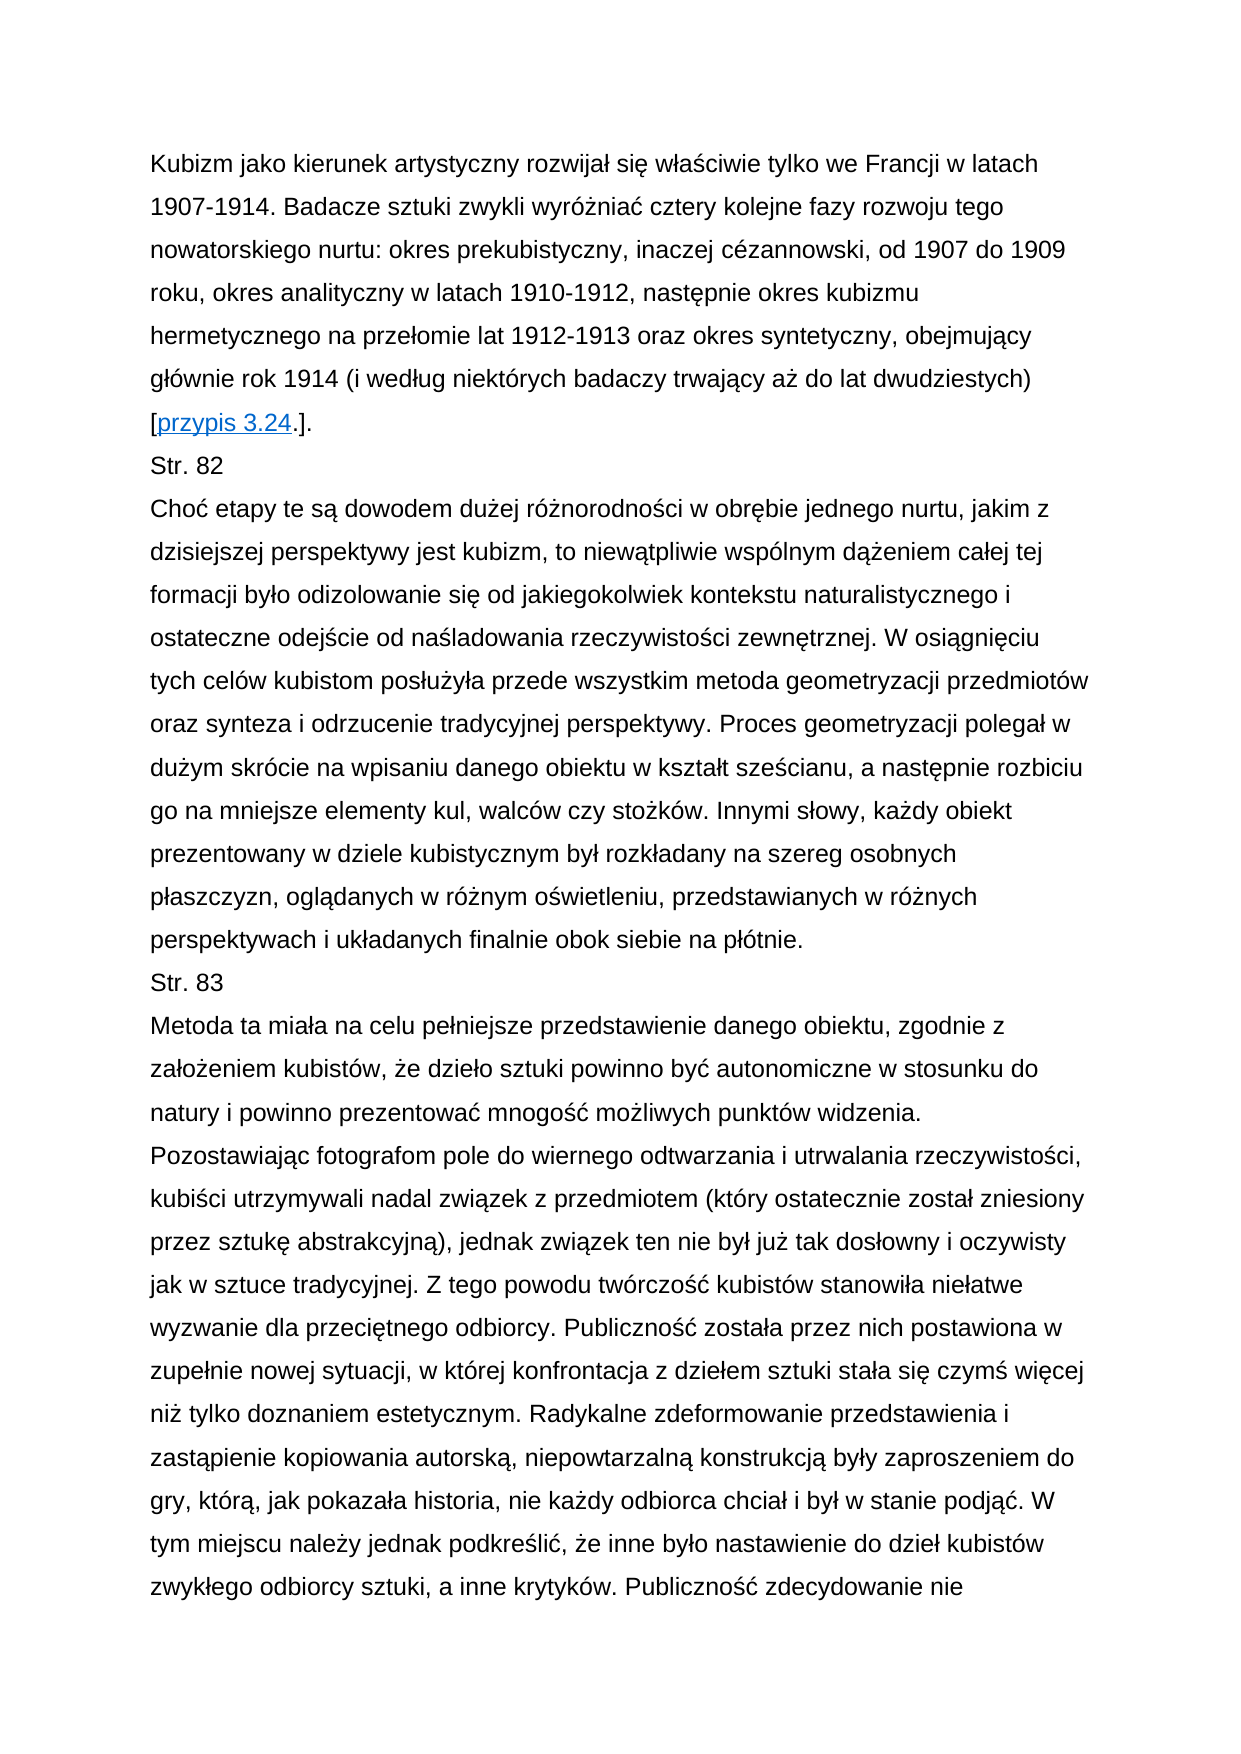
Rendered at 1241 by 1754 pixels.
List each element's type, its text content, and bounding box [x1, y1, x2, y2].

text Kubizm jako kierunek artystyczny rozwijał się właściwie tylko we Francji w latach 1907-1914. Badacze sztuki zwykli wyróżniać cztery kolejne fazy rozwoju tego nowatorskiego nurtu: okres prekubistyczny, inaczej cézannowski, od 1907 do 1909 roku, okres analityczny w latach 1910-1912, następnie okres kubizmu hermetycznego na przełomie lat 1912-1913 oraz okres syntetyczny, obejmujący głównie rok 1914 (i według niektórych badaczy trwający aż do lat dwudziestych)[przypis 3.24.]. [150, 149, 1090, 436]
text Str. 83 [150, 968, 1090, 997]
text Str. 82 [150, 451, 1090, 479]
text Metoda ta miała na celu pełniejsze przedstawienie danego obiektu, zgodnie z założeniem kubistów, że dzieło sztuki powinno być autonomiczne w stosunku do natury i powinno prezentować mnogość możliwych punktów widzenia. [150, 1011, 1090, 1126]
text Pozostawiając fotografom pole do wiernego odtwarzania i utrwalania rzeczywistości, kubiści utrzymywali nadal związek z przedmiotem (który ostatecznie został zniesiony przez sztukę abstrakcyjną), jednak związek ten nie był już tak dosłowny i oczywisty jak w sztuce tradycyjnej. Z tego powodu twórczość kubistów stanowiła niełatwe wyzwanie dla przeciętnego odbiorcy. Publiczność została przez nich postawiona w zupełnie nowej sytuacji, w której konfrontacja z dziełem sztuki stała się czymś więcej niż tylko doznaniem estetycznym. Radykalne zdeformowanie przedstawienia i zastąpienie kopiowania autorską, niepowtarzalną konstrukcją były zaproszeniem do gry, którą, jak pokazała historia, nie każdy odbiorca chciał i był w stanie podjąć. W tym miejscu należy jednak podkreślić, że inne było nastawienie do dzieł kubistów zwykłego odbiorcy sztuki, a inne krytyków. Publiczność zdecydowanie nie [150, 1141, 1090, 1601]
text Choć etapy te są dowodem dużej różnorodności w obrębie jednego nurtu, jakim z dzisiejszej perspektywy jest kubizm, to niewątpliwie wspólnym dążeniem całej tej formacji było odizolowanie się od jakiegokolwiek kontekstu naturalistycznego i ostateczne odejście od naśladowania rzeczywistości zewnętrznej. W osiągnięciu tych celów kubistom posłużyła przede wszystkim metoda geometryzacji przedmiotów oraz synteza i odrzucenie tradycyjnej perspektywy. Proces geometryzacji polegał w dużym skrócie na wpisaniu danego obiektu w kształt sześcianu, a następnie rozbiciu go na mniejsze elementy kul, walców czy stożków. Innymi słowy, każdy obiekt prezentowany w dziele kubistycznym był rozkładany na szereg osobnych płaszczyzn, oglądanych w różnym oświetleniu, przedstawianych w różnych perspektywach i układanych finalnie obok siebie na płótnie. [150, 494, 1090, 954]
